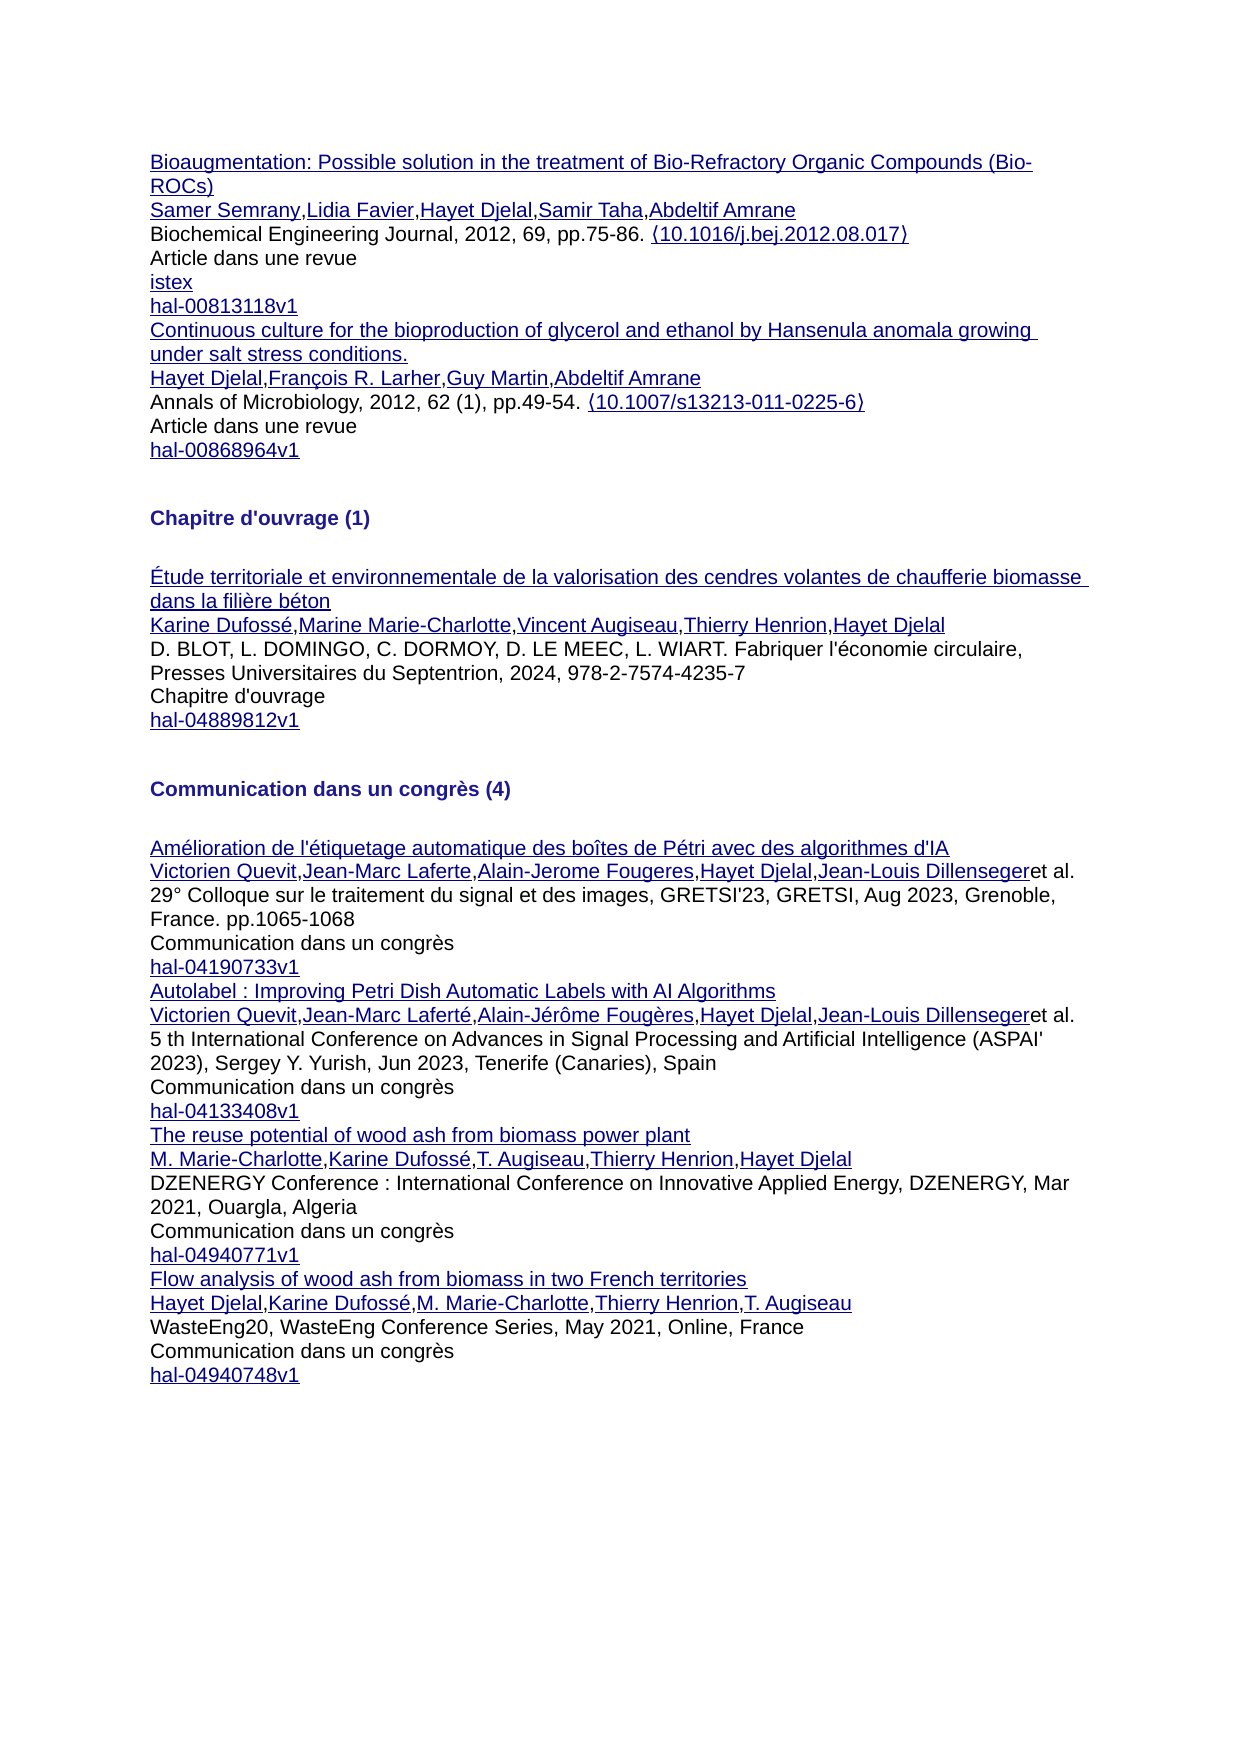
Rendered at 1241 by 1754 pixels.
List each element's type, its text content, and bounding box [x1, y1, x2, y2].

table_header Étude territoriale et environnementale de la valorisation des cendres volantes de chaufferie biomasse dans la filière béton Karine Dufossé,Marine Marie-Charlotte,Vincent Augiseau,Thierry Henrion,Hayet Djelal D. BLOT, L. DOMINGO, C. DORMOY, D. LE MEEC, L. WIART. Fabriquer l'économie circulaire, Presses Universitaires du Septentrion, 2024, 978-2-7574-4235-7 Chapitre d'ouvrage hal-04889812v1 [150, 565, 1090, 732]
table_cell The reuse potential of wood ash from biomass power plant M. Marie-Charlotte,Karine Dufossé,T. Augiseau,Thierry Henrion,Hayet Djelal DZENERGY Conference : International Conference on Innovative Applied Energy, DZENERGY, Mar 2021, Ouargla, Algeria Communication dans un congrès hal-04940771v1 [150, 1123, 1090, 1267]
table_cell Flow analysis of wood ash from biomass in two French territories Hayet Djelal,Karine Dufossé,M. Marie-Charlotte,Thierry Henrion,T. Augiseau WasteEng20, WasteEng Conference Series, May 2021, Online, France Communication dans un congrès hal-04940748v1 [150, 1267, 1090, 1386]
subtitle Chapitre d'ouvrage (1) [150, 506, 1090, 530]
table_cell Autolabel : Improving Petri Dish Automatic Labels with AI Algorithms Victorien Quevit,Jean-Marc Laferté,Alain-Jérôme Fougères,Hayet Djelal,Jean-Louis Dillensegeret al. 5 th International Conference on Advances in Signal Processing and Artificial Intelligence (ASPAI' 2023), Sergey Y. Yurish, Jun 2023, Tenerife (Canaries), Spain Communication dans un congrès hal-04133408v1 [150, 979, 1090, 1123]
table_cell Bioaugmentation: Possible solution in the treatment of Bio-Refractory Organic Compounds (Bio-ROCs) Samer Semrany,Lidia Favier,Hayet Djelal,Samir Taha,Abdeltif Amrane Biochemical Engineering Journal, 2012, 69, pp.75-86. ⟨10.1016/j.bej.2012.08.017⟩ Article dans une revue istex hal-00813118v1 [150, 150, 1090, 318]
table_cell Continuous culture for the bioproduction of glycerol and ethanol by Hansenula anomala growing under salt stress conditions. Hayet Djelal,François R. Larher,Guy Martin,Abdeltif Amrane Annals of Microbiology, 2012, 62 (1), pp.49-54. ⟨10.1007/s13213-011-0225-6⟩ Article dans une revue hal-00868964v1 [150, 318, 1090, 461]
table_header Amélioration de l'étiquetage automatique des boîtes de Pétri avec des algorithmes d'IA Victorien Quevit,Jean-Marc Laferte,Alain-Jerome Fougeres,Hayet Djelal,Jean-Louis Dillensegeret al. 29° Colloque sur le traitement du signal et des images, GRETSI'23, GRETSI, Aug 2023, Grenoble, France. pp.1065-1068 Communication dans un congrès hal-04190733v1 [150, 835, 1090, 979]
subtitle Communication dans un congrès (4) [150, 777, 1090, 801]
